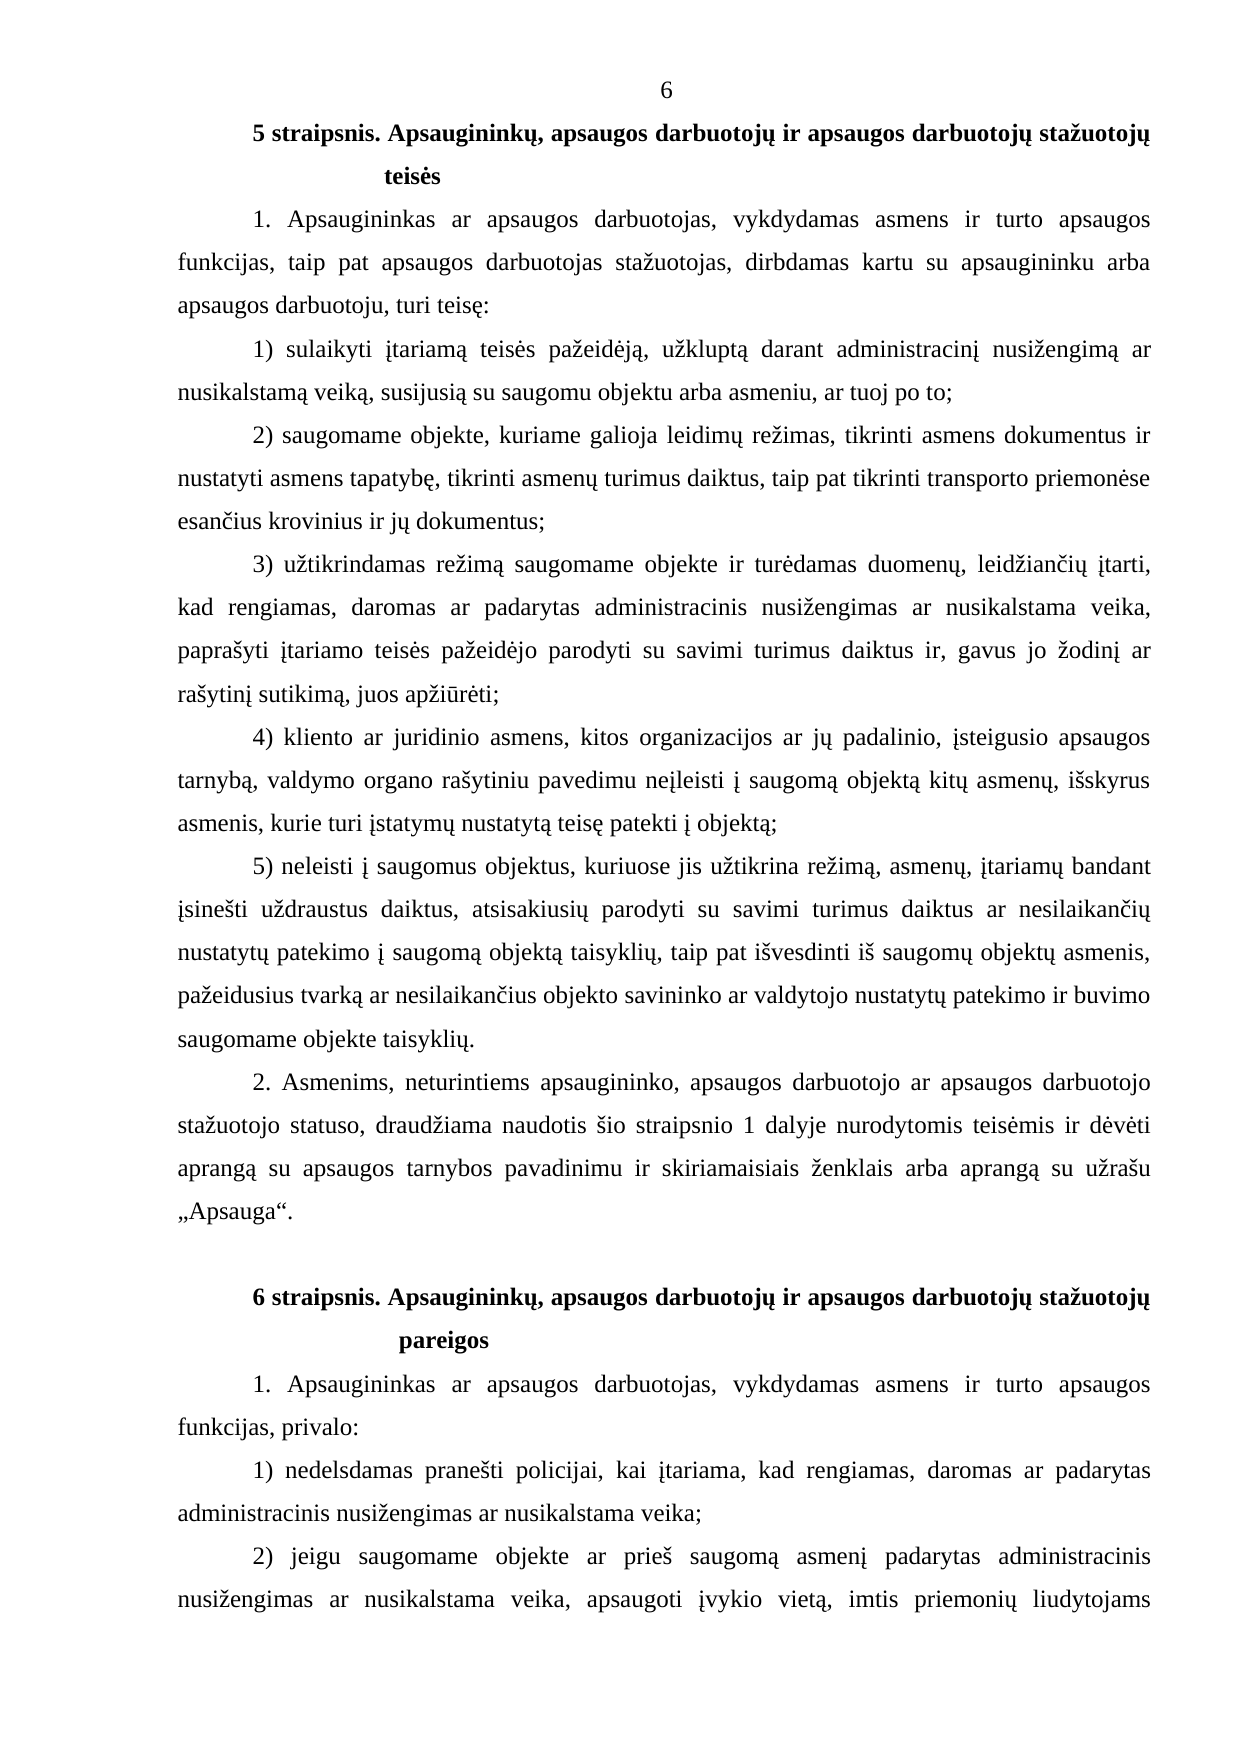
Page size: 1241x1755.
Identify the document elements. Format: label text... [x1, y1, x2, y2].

text 2) saugomame objekte, kuriame galioja leidimų režimas, tikrinti asmens dokumentus ir nustatyti asmens tapatybę, tikrinti asmenų turimus daiktus, taip pat tikrinti transporto priemonėse esančius krovinius ir jų dokumentus; [177, 420, 1152, 535]
text 1. Apsaugininkas ar apsaugos darbuotojas, vykdydamas asmens ir turto apsaugos funkcijas, taip pat apsaugos darbuotojas stažuotojas, dirbdamas kartu su apsaugininku arba apsaugos darbuotoju, turi teisę: [177, 204, 1152, 319]
text 1. Apsaugininkas ar apsaugos darbuotojas, vykdydamas asmens ir turto apsaugos funkcijas, privalo: [177, 1369, 1152, 1441]
text 2) jeigu saugomame objekte ar prieš saugomą asmenį padarytas administracinis nusižengimas ar nusikalstama veika, apsaugoti įvykio vietą, imtis priemonių liudytojams [177, 1541, 1152, 1613]
text 4) kliento ar juridinio asmens, kitos organizacijos ar jų padalinio, įsteigusio apsaugos tarnybą, valdymo organo rašytiniu pavedimu neįleisti į saugomą objektą kitų asmenų, išskyrus asmenis, kurie turi įstatymų nustatytą teisę patekti į objektą; [177, 722, 1152, 837]
text 1) nedelsdamas pranešti policijai, kai įtariama, kad rengiamas, daromas ar padarytas administracinis nusižengimas ar nusikalstama veika; [177, 1455, 1152, 1527]
text 1) sulaikyti įtariamą teisės pažeidėją, užkluptą darant administracinį nusižengimą ar nusikalstamą veiką, susijusią su saugomu objektu arba asmeniu, ar tuoj po to; [177, 334, 1152, 406]
text 2. Asmenims, neturintiems apsaugininko, apsaugos darbuotojo ar apsaugos darbuotojo stažuotojo statuso, draudžiama naudotis šio straipsnio 1 dalyje nurodytomis teisėmis ir dėvėti aprangą su apsaugos tarnybos pavadinimu ir skiriamaisiais ženklais arba aprangą su užrašu „Apsauga“. [177, 1067, 1152, 1225]
text 5 straipsnis. Apsaugininkų, apsaugos darbuotojų ir apsaugos darbuotojų stažuotojų teisės [252, 118, 1152, 190]
text 5) neleisti į saugomus objektus, kuriuose jis užtikrina režimą, asmenų, įtariamų bandant įsinešti uždraustus daiktus, atsisakiusių parodyti su savimi turimus daiktus ar nesilaikančių nustatytų patekimo į saugomą objektą taisyklių, taip pat išvesdinti iš saugomų objektų asmenis, pažeidusius tvarką ar nesilaikančius objekto savininko ar valdytojo nustatytų patekimo ir buvimo saugomame objekte taisyklių. [177, 851, 1152, 1052]
text 3) užtikrindamas režimą saugomame objekte ir turėdamas duomenų, leidžiančių įtarti, kad rengiamas, daromas ar padarytas administracinis nusižengimas ar nusikalstama veika, paprašyti įtariamo teisės pažeidėjo parodyti su savimi turimus daiktus ir, gavus jo žodinį ar rašytinį sutikimą, juos apžiūrėti; [177, 549, 1152, 707]
text 6 straipsnis. Apsaugininkų, apsaugos darbuotojų ir apsaugos darbuotojų stažuotojų pareigos [252, 1282, 1152, 1354]
